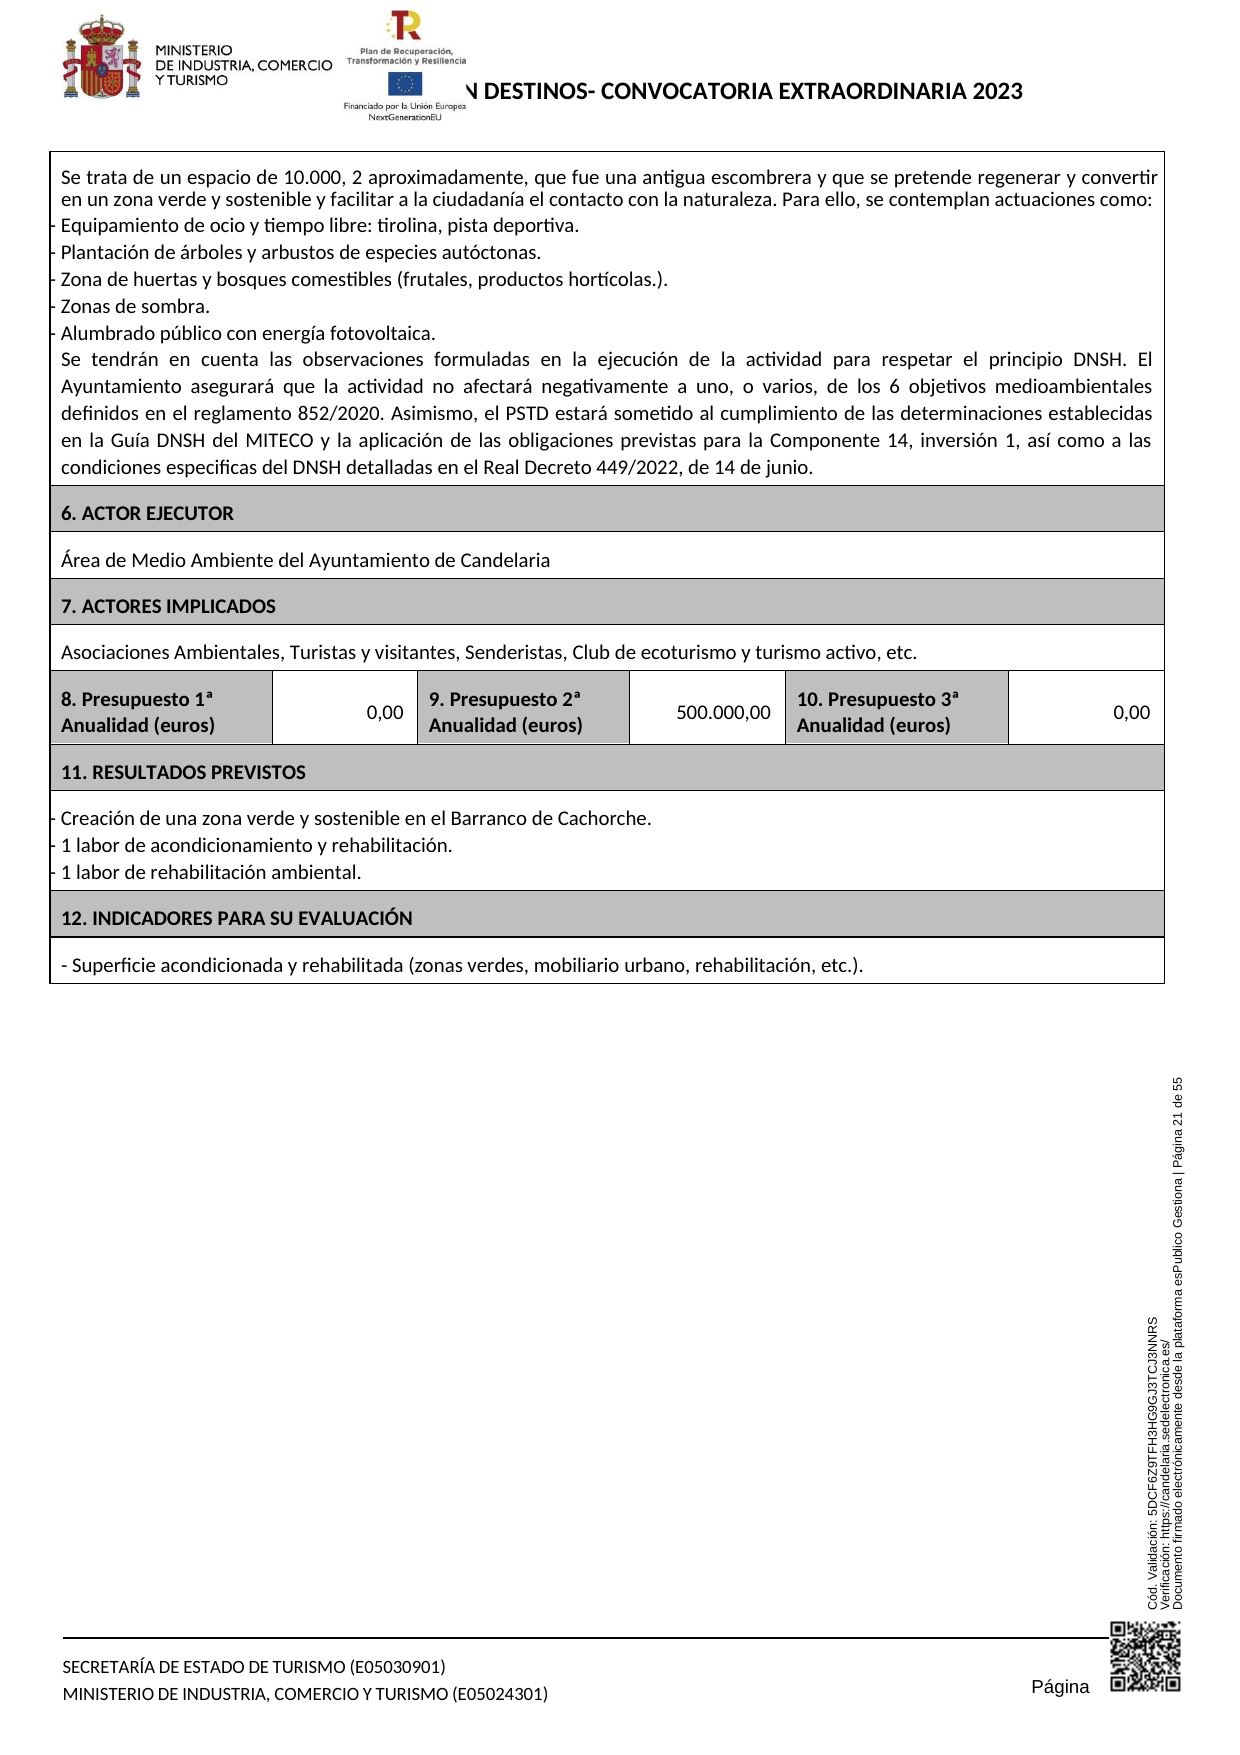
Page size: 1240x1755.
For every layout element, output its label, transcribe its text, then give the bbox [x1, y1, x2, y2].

table_cell Asociaciones Ambientales, Turistas y visitantes, Senderistas, Club de ecoturismo y turismo activo, etc. [51, 625, 1164, 670]
table_cell 500.000,00 [630, 671, 785, 743]
table_cell Regeneración de una antigua escombrera en un parque sostenible situado en el Barranco de Chacorche, en Igueste de Candelaria, lugar donde se inicia el recorrido del sendero del mismo nombre, y ligado a la cultura de la captación, canalización y aprovechamiento de las aguas subterráneas desde la primera mitad del siglo XX. Se trata de un espacio de 10.000, 2 aproximadamente, que fue una antigua escombrera y que se pretende regenerar y convertir en un zona verde y sostenible y facilitar a la ciudadanía el contacto con la naturaleza. Para ello, se contemplan actuaciones como: Equipamiento de ocio y tiempo libre: tirolina, pista deportiva. Plantación de árboles y arbustos de especies autóctonas. Zona de huertas y bosques comestibles (frutales, productos hortícolas.). Zonas de sombra. Alumbrado público con energía fotovoltaica. Se tendrán en cuenta las observaciones formuladas en la ejecución de la actividad para respetar el principio DNSH. El Ayuntamiento asegurará que la actividad no afectará negativamente a uno, o varios, de los 6 objetivos medioambientales definidos en el reglamento 852/2020. Asimismo, el PSTD estará sometido al cumplimiento de las determinaciones establecidas en la Guía DNSH del MITECO y la aplicación de las obligaciones previstas para la Componente 14, inversión 1, así como a las condiciones especificas del DNSH detalladas en el Real Decreto 449/2022, de 14 de junio. [51, 152, 1164, 485]
table_cell 11. RESULTADOS PREVISTOS [51, 745, 1164, 790]
table_cell 0,00 [273, 671, 417, 743]
table_cell Área de Medio Ambiente del Ayuntamiento de Candelaria [51, 532, 1164, 578]
table_cell Creación de una zona verde y sostenible en el Barranco de Cachorche. 1 labor de acondicionamiento y rehabilitación. 1 labor de rehabilitación ambiental. [51, 791, 1164, 890]
table_cell 7. ACTORES IMPLICADOS [51, 579, 1164, 624]
table_cell 10. Presupuesto 3ª Anualidad (euros) [786, 671, 1008, 743]
table_cell - Superficie acondicionada y rehabilitada (zonas verdes, mobiliario urbano, rehabilitación, etc.). [51, 938, 1164, 983]
table_cell 0,00 [1009, 671, 1164, 743]
table_cell 8. Presupuesto 1ª Anualidad (euros) [51, 671, 272, 743]
table_cell 6. ACTOR EJECUTOR [51, 486, 1164, 531]
table_cell 12. INDICADORES PARA SU EVALUACIÓN [51, 891, 1164, 936]
table_cell 9. Presupuesto 2ª Anualidad (euros) [418, 671, 629, 743]
